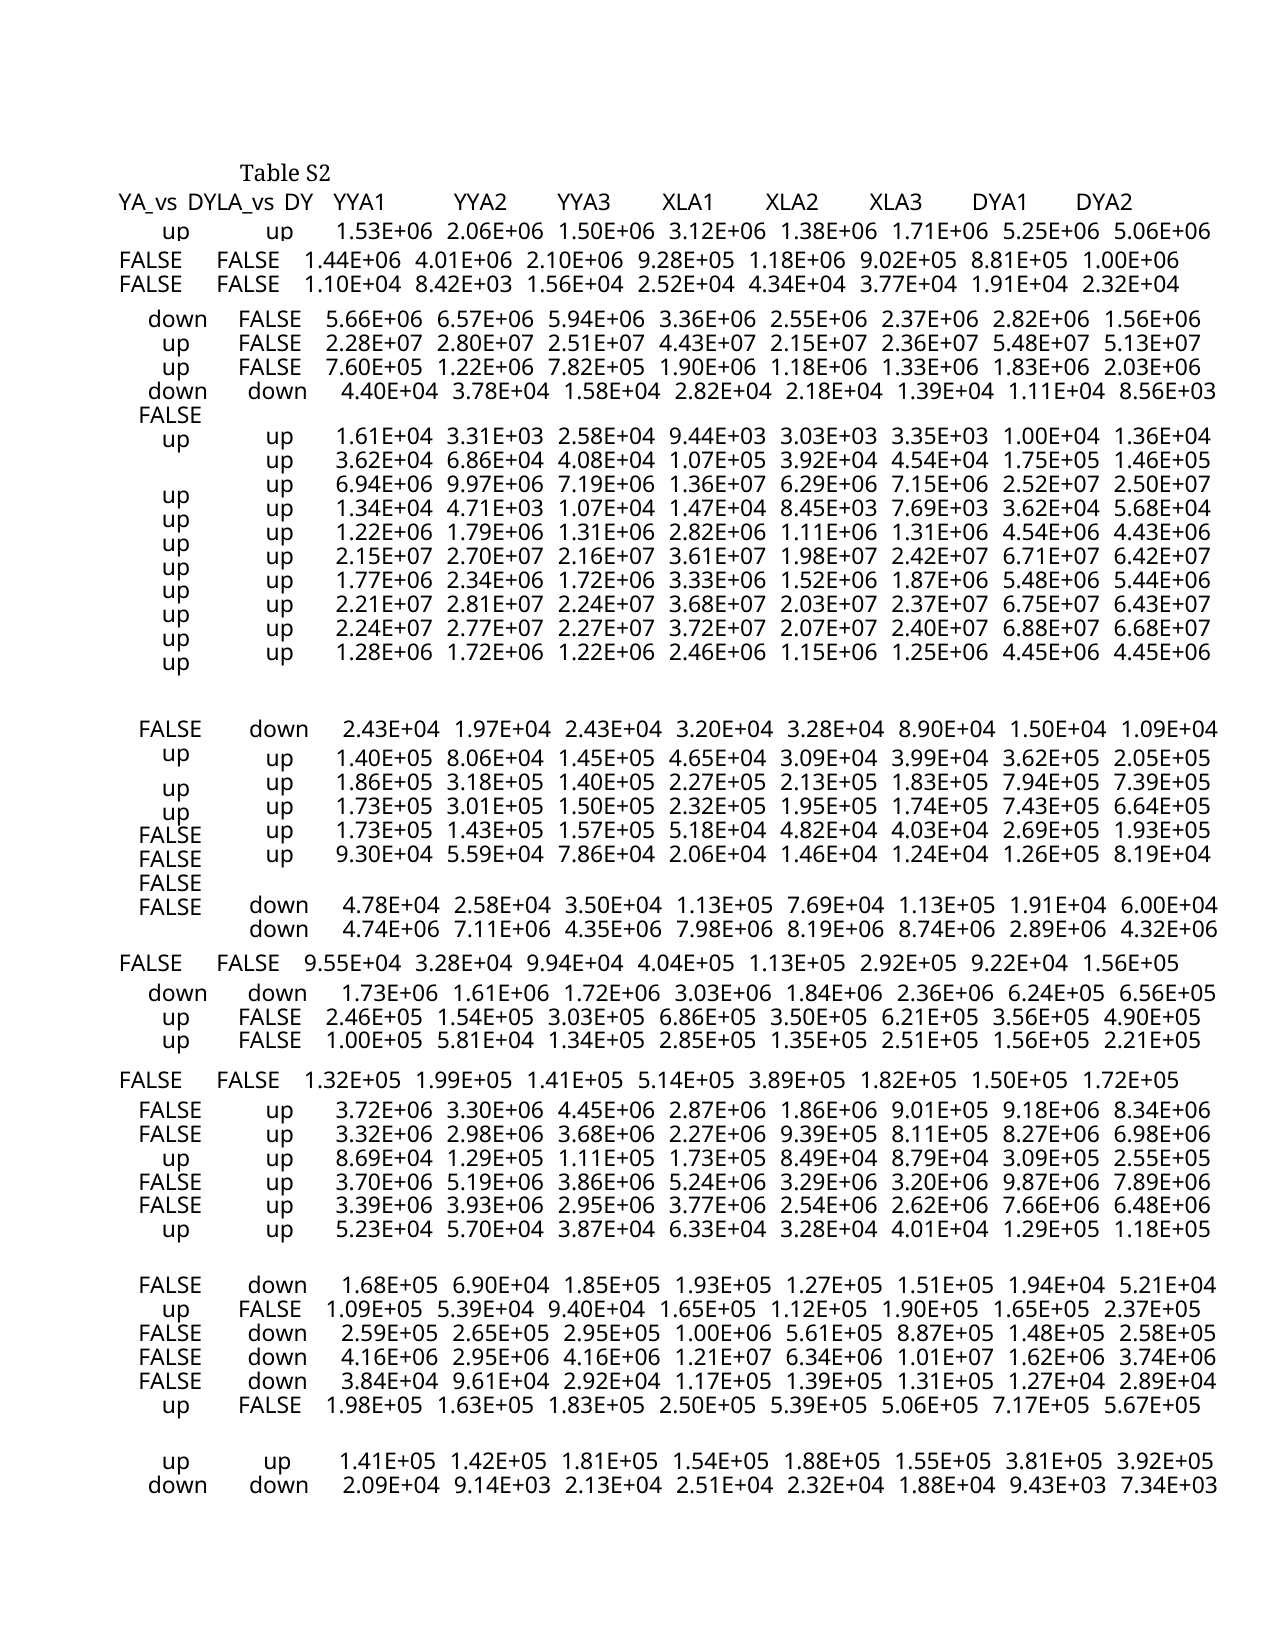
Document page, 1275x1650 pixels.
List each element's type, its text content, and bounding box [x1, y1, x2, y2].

text up [162, 508, 201, 532]
text up [265, 747, 305, 771]
text up [265, 521, 305, 545]
text up [265, 1123, 305, 1147]
text FALSE [138, 1195, 225, 1219]
text up [162, 332, 225, 356]
text up [162, 652, 201, 676]
text up [162, 220, 201, 241]
text up [162, 1219, 225, 1243]
text DYA2 [1075, 191, 1153, 212]
text up [162, 356, 225, 380]
text FALSE FALSE 9.55E+04 3.28E+04 9.94E+04 4.04E+05 1.13E+05 2.92E+05 9.22E+04 1.56E+05 [119, 952, 1266, 976]
text up [162, 484, 201, 508]
text FALSE [138, 849, 225, 873]
text FALSE [138, 1347, 225, 1371]
text down 1.73E+06 1.61E+06 1.72E+06 3.03E+06 1.84E+06 2.36E+06 6.24E+05 6.56E+05 [247, 982, 1266, 1006]
text down 4.74E+06 7.11E+06 4.35E+06 7.98E+06 8.19E+06 8.74E+06 2.89E+06 4.32E+06 [249, 918, 1266, 942]
text FALSE 5.66E+06 6.57E+06 5.94E+06 3.36E+06 2.55E+06 2.37E+06 2.82E+06 1.56E+06 [238, 308, 1266, 332]
text down 2.43E+04 1.97E+04 2.43E+04 3.20E+04 3.28E+04 8.90E+04 1.50E+04 1.09E+04 [249, 718, 1266, 742]
text FALSE [138, 1323, 225, 1347]
text up [265, 1099, 305, 1123]
text down 1.68E+05 6.90E+04 1.85E+05 1.93E+05 1.27E+05 1.51E+05 1.94E+04 5.21E+04 [247, 1275, 1266, 1299]
text 1.34E+04 4.71E+03 1.07E+04 1.47E+04 8.45E+03 7.69E+03 3.62E+04 5.68E+04 [335, 497, 1256, 521]
text up [265, 1219, 305, 1243]
text up [265, 473, 305, 497]
text up [265, 220, 305, 241]
text FALSE [138, 1371, 225, 1394]
text up [265, 617, 305, 641]
text up [265, 771, 305, 795]
text up [162, 1394, 225, 1418]
text 3.72E+06 3.30E+06 4.45E+06 2.87E+06 1.86E+06 9.01E+05 9.18E+06 8.34E+06 [335, 1099, 1256, 1123]
text 2.24E+07 2.77E+07 2.27E+07 3.72E+07 2.07E+07 2.40E+07 6.88E+07 6.68E+07 [335, 617, 1256, 641]
text XLA3 [869, 191, 945, 212]
text FALSE 7.60E+05 1.22E+06 7.82E+05 1.90E+06 1.18E+06 1.33E+06 1.83E+06 2.03E+06 [238, 356, 1266, 380]
text up [265, 795, 305, 819]
text 1.86E+05 3.18E+05 1.40E+05 2.27E+05 2.13E+05 1.83E+05 7.94E+05 7.39E+05 [335, 771, 1256, 795]
text 1.61E+04 3.31E+03 2.58E+04 9.44E+03 3.03E+03 3.35E+03 1.00E+04 1.36E+04 [335, 425, 1256, 449]
text FALSE 1.00E+05 5.81E+04 1.34E+05 2.85E+05 1.35E+05 2.51E+05 1.56E+05 2.21E+05 [238, 1030, 1266, 1054]
text Table S2 [239, 163, 348, 182]
text FALSE 1.98E+05 1.63E+05 1.83E+05 2.50E+05 5.39E+05 5.06E+05 7.17E+05 5.67E+05 [238, 1394, 1266, 1418]
text FALSE [138, 873, 225, 897]
text YYA2 [453, 191, 531, 212]
text down 2.59E+05 2.65E+05 2.95E+05 1.00E+06 5.61E+05 8.87E+05 1.48E+05 2.58E+05 [247, 1323, 1266, 1347]
text down 4.40E+04 3.78E+04 1.58E+04 2.82E+04 2.18E+04 1.39E+04 1.11E+04 8.56E+03 [247, 380, 1266, 404]
text up [162, 801, 225, 825]
text 3.62E+04 6.86E+04 4.08E+04 1.07E+05 3.92E+04 4.54E+04 1.75E+05 1.46E+05 [335, 449, 1256, 473]
text 3.32E+06 2.98E+06 3.68E+06 2.27E+06 9.39E+05 8.11E+05 8.27E+06 6.98E+06 [335, 1123, 1256, 1147]
text DYA1 [972, 191, 1050, 212]
text down [148, 982, 215, 1006]
text FALSE FALSE 1.44E+06 4.01E+06 2.10E+06 9.28E+05 1.18E+06 9.02E+05 8.81E+05 1.00E+06 [119, 250, 1266, 274]
text up [162, 556, 201, 580]
text 3.70E+06 5.19E+06 3.86E+06 5.24E+06 3.29E+06 3.20E+06 9.87E+06 7.89E+06 [335, 1171, 1256, 1195]
text 2.21E+07 2.81E+07 2.24E+07 3.68E+07 2.03E+07 2.37E+07 6.75E+07 6.43E+07 [335, 593, 1256, 617]
text up [162, 1030, 215, 1054]
text up [265, 1195, 305, 1219]
text up [162, 777, 225, 801]
text 1.53E+06 2.06E+06 1.50E+06 3.12E+06 1.38E+06 1.71E+06 5.25E+06 5.06E+06 [335, 220, 1256, 241]
text FALSE 2.46E+05 1.54E+05 3.03E+05 6.86E+05 3.50E+05 6.21E+05 3.56E+05 4.90E+05 [238, 1006, 1266, 1030]
text up [265, 569, 305, 593]
text FALSE [138, 1275, 225, 1299]
text FALSE [138, 1123, 225, 1147]
text 8.69E+04 1.29E+05 1.11E+05 1.73E+05 8.49E+04 8.79E+04 3.09E+05 2.55E+05 [335, 1147, 1256, 1171]
text FALSE [138, 897, 225, 921]
text FALSE 1.09E+05 5.39E+04 9.40E+04 1.65E+05 1.12E+05 1.90E+05 1.65E+05 2.37E+05 [238, 1299, 1266, 1323]
text up [162, 1450, 215, 1474]
text up [162, 604, 201, 628]
text down [148, 380, 225, 404]
text up 1.41E+05 1.42E+05 1.81E+05 1.54E+05 1.88E+05 1.55E+05 3.81E+05 3.92E+05 [263, 1450, 1266, 1474]
text 1.40E+05 8.06E+04 1.45E+05 4.65E+04 3.09E+04 3.99E+04 3.62E+05 2.05E+05 [335, 747, 1256, 771]
text 1.77E+06 2.34E+06 1.72E+06 3.33E+06 1.52E+06 1.87E+06 5.48E+06 5.44E+06 [335, 569, 1256, 593]
text down 4.16E+06 2.95E+06 4.16E+06 1.21E+07 6.34E+06 1.01E+07 1.62E+06 3.74E+06 [247, 1347, 1266, 1371]
text up [265, 497, 305, 521]
text 1.73E+05 3.01E+05 1.50E+05 2.32E+05 1.95E+05 1.74E+05 7.43E+05 6.64E+05 [335, 795, 1256, 819]
text FALSE FALSE 1.10E+04 8.42E+03 1.56E+04 2.52E+04 4.34E+04 3.77E+04 1.91E+04 2.32E+04 [119, 274, 1266, 298]
text down 3.84E+04 9.61E+04 2.92E+04 1.17E+05 1.39E+05 1.31E+05 1.27E+04 2.89E+04 [247, 1371, 1266, 1394]
text 3.39E+06 3.93E+06 2.95E+06 3.77E+06 2.54E+06 2.62E+06 7.66E+06 6.48E+06 [335, 1195, 1256, 1219]
text YYA3 [557, 191, 635, 212]
text 5.23E+04 5.70E+04 3.87E+04 6.33E+04 3.28E+04 4.01E+04 1.29E+05 1.18E+05 [335, 1219, 1256, 1243]
text up [265, 593, 305, 617]
text YA_vs_DYLA_vs_DY YYA1 [118, 191, 437, 215]
text 2.15E+07 2.70E+07 2.16E+07 3.61E+07 1.98E+07 2.42E+07 6.71E+07 6.42E+07 [335, 545, 1256, 569]
text up [265, 545, 305, 569]
text up [162, 742, 225, 766]
text up [162, 428, 225, 452]
text up [265, 641, 305, 665]
text up [162, 532, 201, 556]
text up [265, 449, 305, 473]
text up [162, 1006, 215, 1030]
text 1.28E+06 1.72E+06 1.22E+06 2.46E+06 1.15E+06 1.25E+06 4.45E+06 4.45E+06 [335, 641, 1256, 665]
text up [162, 1147, 225, 1171]
text up [265, 1171, 305, 1195]
text 1.73E+05 1.43E+05 1.57E+05 5.18E+04 4.82E+04 4.03E+04 2.69E+05 1.93E+05 [335, 819, 1256, 843]
text FALSE [138, 1171, 225, 1195]
text up [265, 843, 305, 867]
text 6.94E+06 9.97E+06 7.19E+06 1.36E+07 6.29E+06 7.15E+06 2.52E+07 2.50E+07 [335, 473, 1256, 497]
text FALSE FALSE 1.32E+05 1.99E+05 1.41E+05 5.14E+05 3.89E+05 1.82E+05 1.50E+05 1.72E+05 [119, 1070, 1266, 1094]
text XLA2 [766, 191, 841, 212]
text FALSE [138, 825, 225, 849]
text down 4.78E+04 2.58E+04 3.50E+04 1.13E+05 7.69E+04 1.13E+05 1.91E+04 6.00E+04 [249, 894, 1266, 918]
text FALSE 2.28E+07 2.80E+07 2.51E+07 4.43E+07 2.15E+07 2.36E+07 5.48E+07 5.13E+07 [238, 332, 1266, 356]
text down [148, 1474, 215, 1498]
text up [265, 1147, 305, 1171]
text up [265, 819, 305, 843]
text FALSE [138, 718, 225, 742]
text FALSE [138, 1099, 225, 1123]
text up [265, 425, 305, 449]
text down 2.09E+04 9.14E+03 2.13E+04 2.51E+04 2.32E+04 1.88E+04 9.43E+03 7.34E+03 [249, 1474, 1266, 1498]
text up [162, 1299, 225, 1323]
text up [162, 580, 201, 604]
text 9.30E+04 5.59E+04 7.86E+04 2.06E+04 1.46E+04 1.24E+04 1.26E+05 8.19E+04 [335, 843, 1256, 867]
text up [162, 628, 201, 652]
text down [148, 308, 225, 332]
text 1.22E+06 1.79E+06 1.31E+06 2.82E+06 1.11E+06 1.31E+06 4.54E+06 4.43E+06 [335, 521, 1256, 545]
text FALSE [138, 404, 225, 428]
text XLA1 [662, 191, 737, 212]
